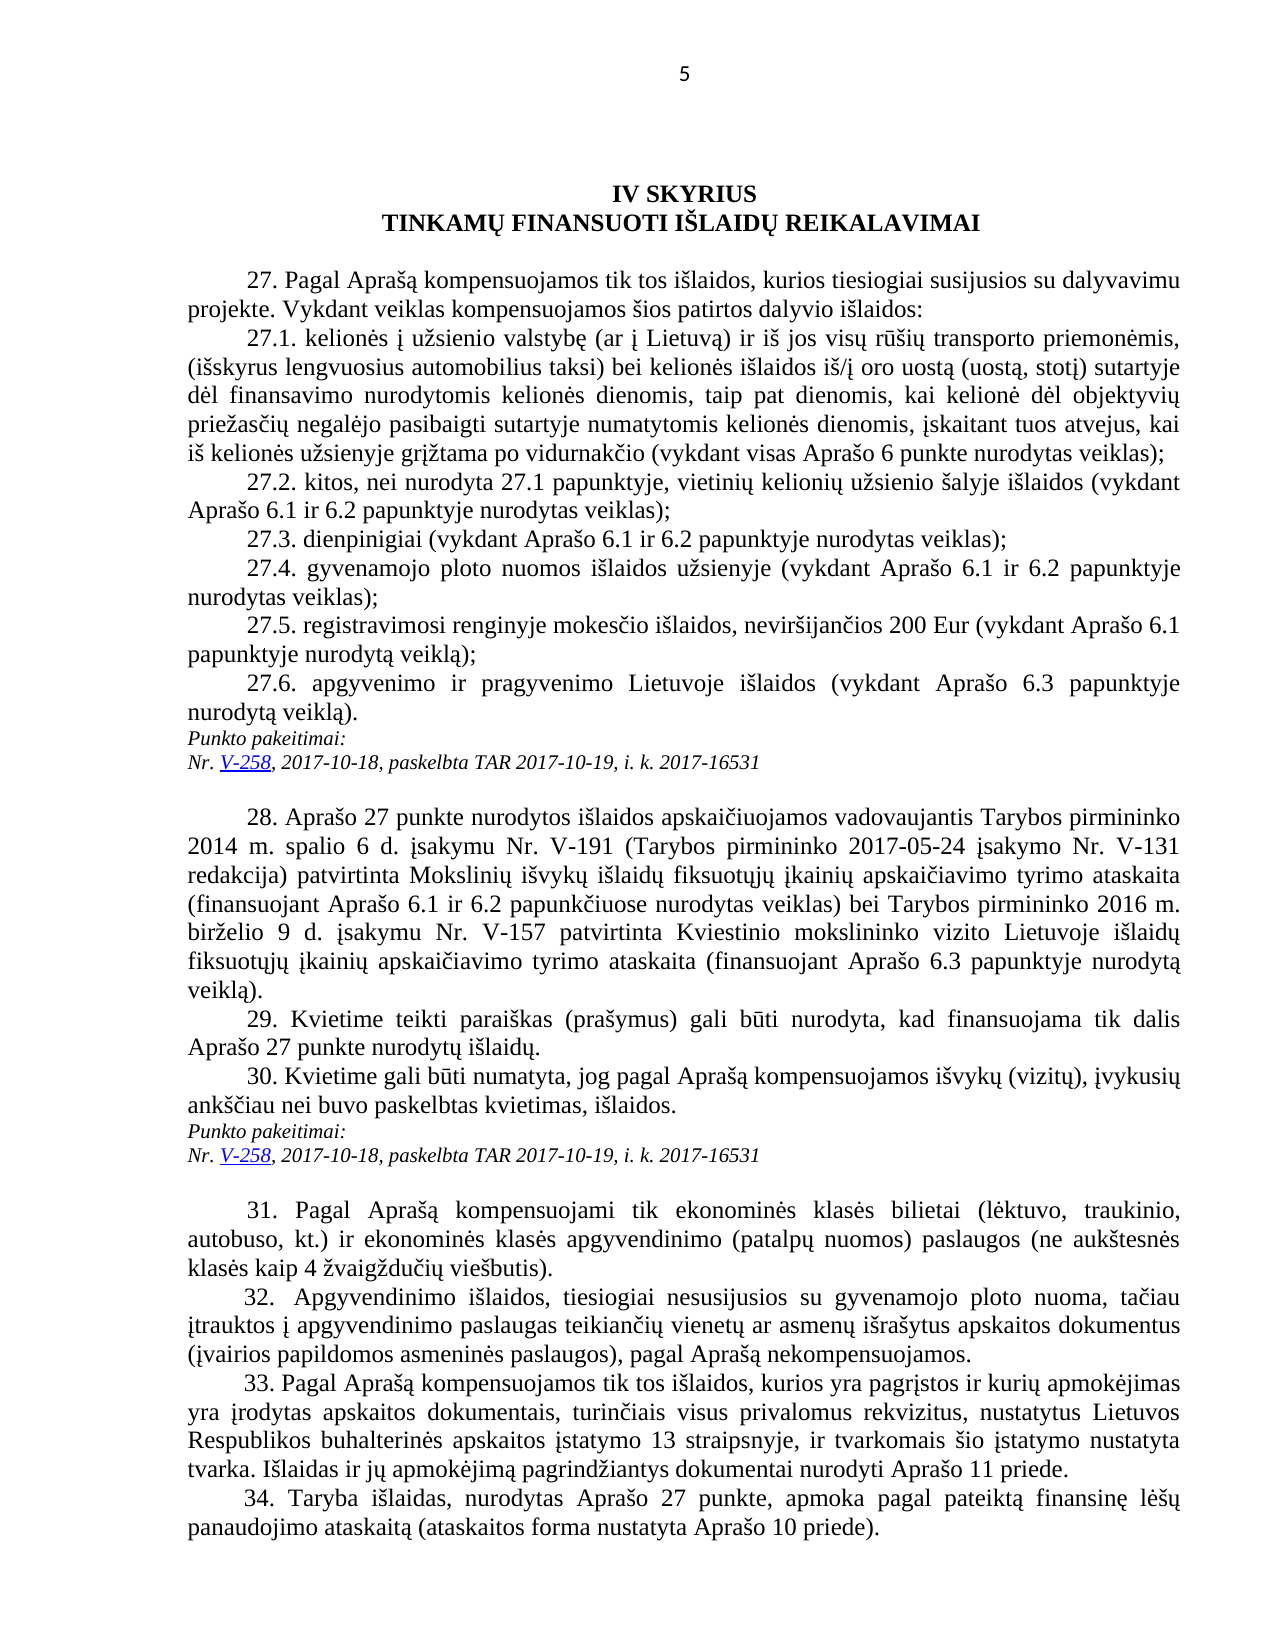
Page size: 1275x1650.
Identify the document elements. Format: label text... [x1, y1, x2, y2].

text Nr. V-258, 2017-10-18, paskelbta TAR 2017-10-19, i. k. 2017-16531 [187, 750, 1181, 774]
text TINKAMŲ FINANSUOTI IŠLAIDŲ REIKALAVIMAI [187, 208, 1181, 237]
text 27.1. kelionės į užsienio valstybę (ar į Lietuvą) ir iš jos visų rūšių transporto priemonėmis, (išskyrus lengvuosius automobilius taksi) bei kelionės išlaidos iš/į oro uostą (uostą, stotį) sutartyje dėl finansavimo nurodytomis kelionės dienomis, taip pat dienomis, kai kelionė dėl objektyvių priežasčių negalėjo pasibaigti sutartyje numatytomis kelionės dienomis, įskaitant tuos atvejus, kai iš kelionės užsienyje grįžtama po vidurnakčio (vykdant visas Aprašo 6 punkte nurodytas veiklas); [187, 323, 1181, 467]
text 27.6. apgyvenimo ir pragyvenimo Lietuvoje išlaidos (vykdant Aprašo 6.3 papunktyje nurodytą veiklą). [187, 668, 1181, 726]
text 31. Pagal Aprašą kompensuojami tik ekonominės klasės bilietai (lėktuvo, traukinio, autobuso, kt.) ir ekonominės klasės apgyvendinimo (patalpų nuomos) paslaugos (ne aukštesnės klasės kaip 4 žvaigždučių viešbutis). [187, 1196, 1181, 1282]
text 28. Aprašo 27 punkte nurodytos išlaidos apskaičiuojamos vadovaujantis Tarybos pirmininko 2014 m. spalio 6 d. įsakymu Nr. V-191 (Tarybos pirmininko 2017-05-24 įsakymo Nr. V-131 redakcija) patvirtinta Mokslinių išvykų išlaidų fiksuotųjų įkainių apskaičiavimo tyrimo ataskaita (finansuojant Aprašo 6.1 ir 6.2 papunkčiuose nurodytas veiklas) bei Tarybos pirmininko 2016 m. birželio 9 d. įsakymu Nr. V-157 patvirtinta Kviestinio mokslininko vizito Lietuvoje išlaidų fiksuotųjų įkainių apskaičiavimo tyrimo ataskaita (finansuojant Aprašo 6.3 papunktyje nurodytą veiklą). [187, 802, 1181, 1004]
text IV SKYRIUS [187, 179, 1181, 208]
text 27.5. registravimosi renginyje mokesčio išlaidos, neviršijančios 200 Eur (vykdant Aprašo 6.1 papunktyje nurodytą veiklą); [187, 611, 1181, 668]
text 33. Pagal Aprašą kompensuojamos tik tos išlaidos, kurios yra pagrįstos ir kurių apmokėjimas yra įrodytas apskaitos dokumentais, turinčiais visus privalomus rekvizitus, nustatytus Lietuvos Respublikos buhalterinės apskaitos įstatymo 13 straipsnyje, ir tvarkomais šio įstatymo nustatyta tvarka. Išlaidas ir jų apmokėjimą pagrindžiantys dokumentai nurodyti Aprašo 11 priede. [187, 1368, 1181, 1483]
text 29. Kvietime teikti paraiškas (prašymus) gali būti nurodyta, kad finansuojama tik dalis Aprašo 27 punkte nurodytų išlaidų. [187, 1004, 1181, 1061]
text 32. Apgyvendinimo išlaidos, tiesiogiai nesusijusios su gyvenamojo ploto nuoma, tačiau įtrauktos į apgyvendinimo paslaugas teikiančių vienetų ar asmenų išrašytus apskaitos dokumentus (įvairios papildomos asmeninės paslaugos), pagal Aprašą nekompensuojamos. [187, 1282, 1181, 1368]
text 30. Kvietime gali būti numatyta, jog pagal Aprašą kompensuojamos išvykų (vizitų), įvykusių ankščiau nei buvo paskelbtas kvietimas, išlaidos. [187, 1061, 1181, 1119]
text Punkto pakeitimai: [187, 726, 1181, 750]
text 34. Taryba išlaidas, nurodytas Aprašo 27 punkte, apmoka pagal pateiktą finansinę lėšų panaudojimo ataskaitą (ataskaitos forma nustatyta Aprašo 10 priede). [187, 1483, 1181, 1541]
text Punkto pakeitimai: [187, 1119, 1181, 1143]
text 27.2. kitos, nei nurodyta 27.1 papunktyje, vietinių kelionių užsienio šalyje išlaidos (vykdant Aprašo 6.1 ir 6.2 papunktyje nurodytas veiklas); [187, 467, 1181, 524]
text 27.4. gyvenamojo ploto nuomos išlaidos užsienyje (vykdant Aprašo 6.1 ir 6.2 papunktyje nurodytas veiklas); [187, 553, 1181, 611]
text Nr. V-258, 2017-10-18, paskelbta TAR 2017-10-19, i. k. 2017-16531 [187, 1143, 1181, 1167]
text 27.3. dienpinigiai (vykdant Aprašo 6.1 ir 6.2 papunktyje nurodytas veiklas); [187, 524, 1181, 553]
text 27. Pagal Aprašą kompensuojamos tik tos išlaidos, kurios tiesiogiai susijusios su dalyvavimu projekte. Vykdant veiklas kompensuojamos šios patirtos dalyvio išlaidos: [187, 266, 1181, 323]
